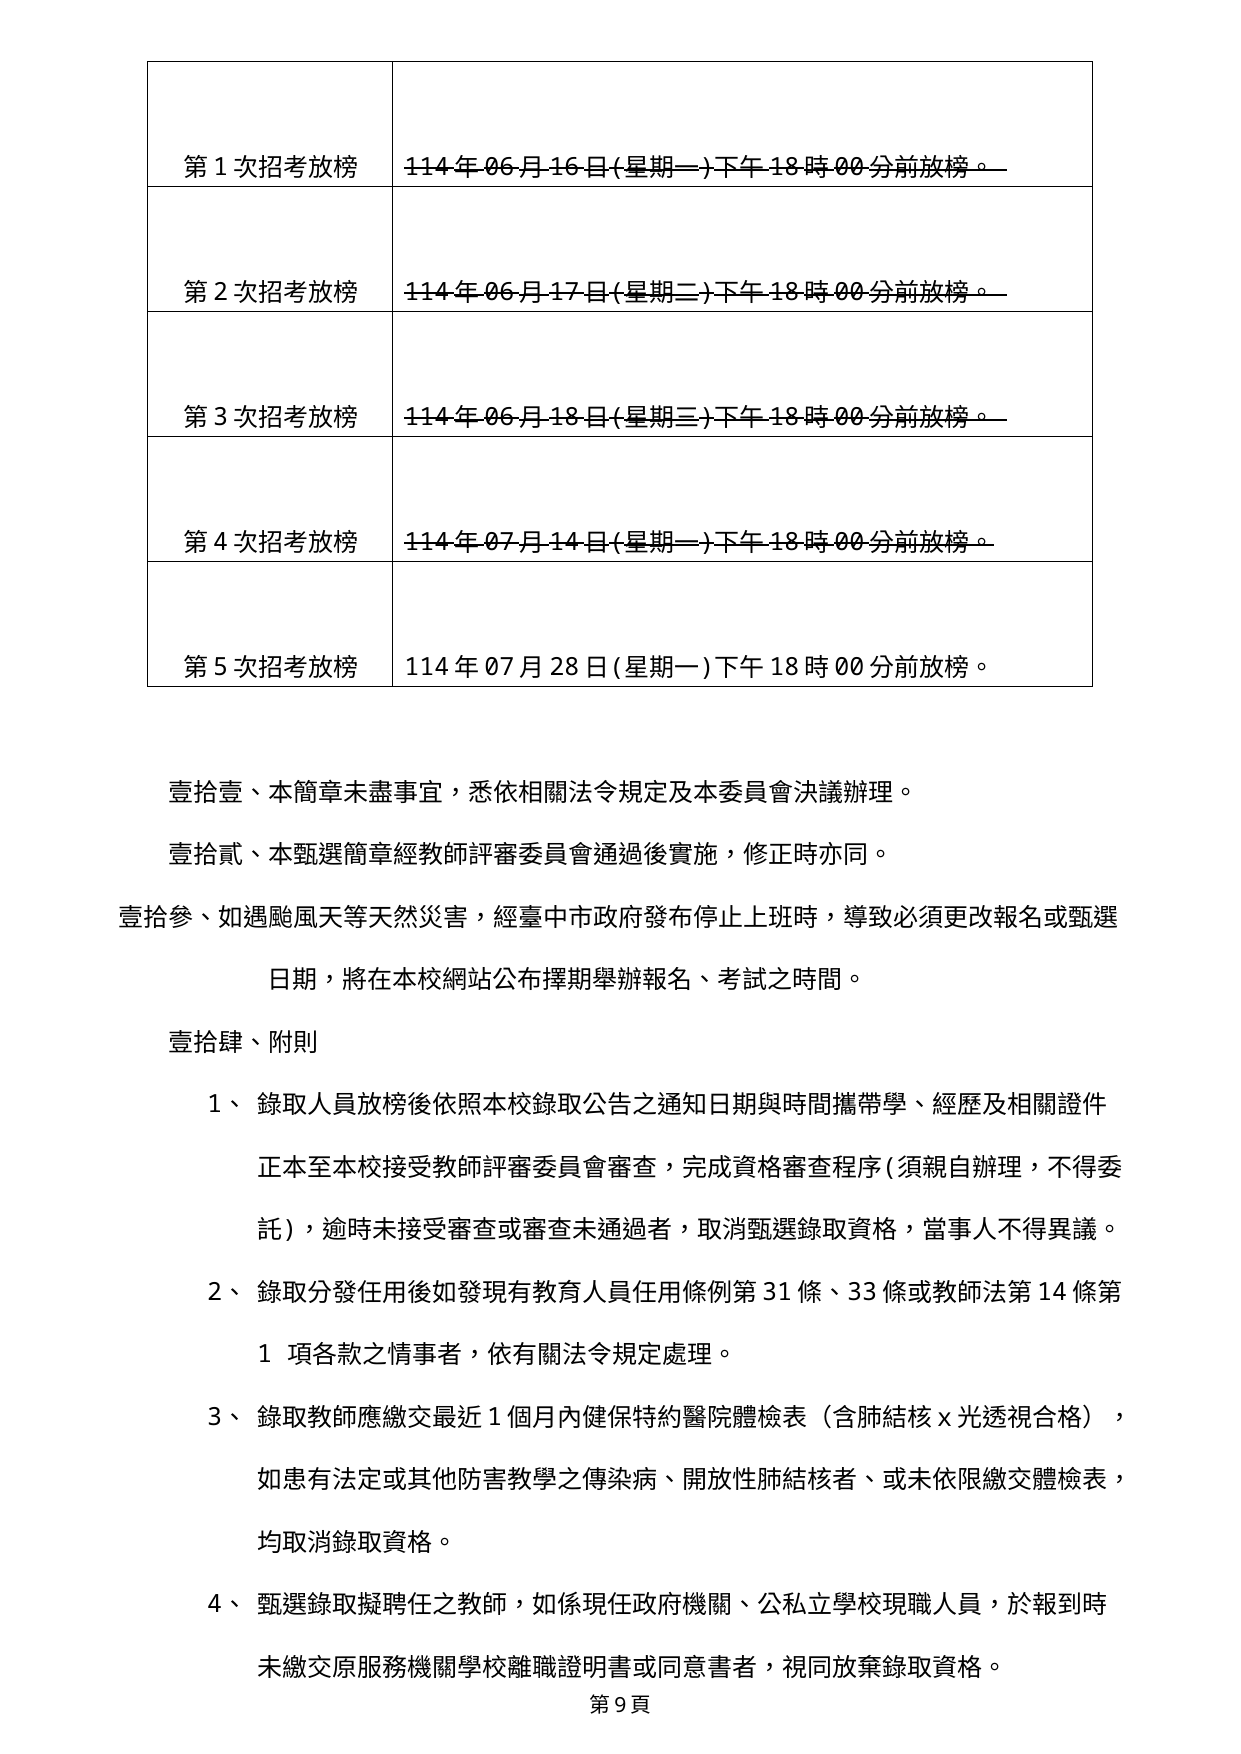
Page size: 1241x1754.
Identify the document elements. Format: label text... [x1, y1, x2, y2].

list 錄取教師應繳交最近1個月內健保特約醫院體檢表（含肺結核ｘ光透視合格），如患有法定或其他防害教學之傳染病、開放性肺結核者、或未依限繳交體檢表，均取消錄取資格。 [207, 1374, 1122, 1561]
table_header 第1次招考放榜 [148, 62, 392, 186]
list 錄取分發任用後如發現有教育人員任用條例第31條、33條或教師法第14條第1 項各款之情事者，依有關法令規定處理。 [207, 1249, 1122, 1374]
table_cell 第5次招考放榜 [148, 562, 392, 686]
table_cell 114年07月14日(星期一)下午18時00分前放榜。 [393, 437, 1092, 561]
table_cell 第2次招考放榜 [148, 187, 392, 311]
table_cell 第4次招考放榜 [148, 437, 392, 561]
list 如遇颱風天等天然災害，經臺中市政府發布停止上班時，導致必須更改報名或甄選日期，將在本校網站公布擇期舉辦報名、考試之時間。 [118, 874, 1122, 999]
list 本甄選簡章經教師評審委員會通過後實施，修正時亦同。 [168, 811, 1122, 874]
table_cell 第3次招考放榜 [148, 312, 392, 436]
table_cell 114年07月28日(星期一)下午18時00分前放榜。 [393, 562, 1092, 686]
table_header 114年06月16日(星期一)下午18時00分前放榜。 [393, 62, 1092, 186]
list 甄選錄取擬聘任之教師，如係現任政府機關、公私立學校現職人員，於報到時未繳交原服務機關學校離職證明書或同意書者，視同放棄錄取資格。 [207, 1561, 1122, 1686]
table_cell 114年06月17日(星期二)下午18時00分前放榜。 [393, 187, 1092, 311]
list 附則 [168, 999, 1122, 1061]
table_cell 114年06月18日(星期三)下午18時00分前放榜。 [393, 312, 1092, 436]
list 本簡章未盡事宜，悉依相關法令規定及本委員會決議辦理。 [168, 749, 1122, 811]
list 錄取人員放榜後依照本校錄取公告之通知日期與時間攜帶學、經歷及相關證件正本至本校接受教師評審委員會審查，完成資格審查程序(須親自辦理，不得委託)，逾時未接受審查或審查未通過者，取消甄選錄取資格，當事人不得異議。 [207, 1061, 1122, 1249]
